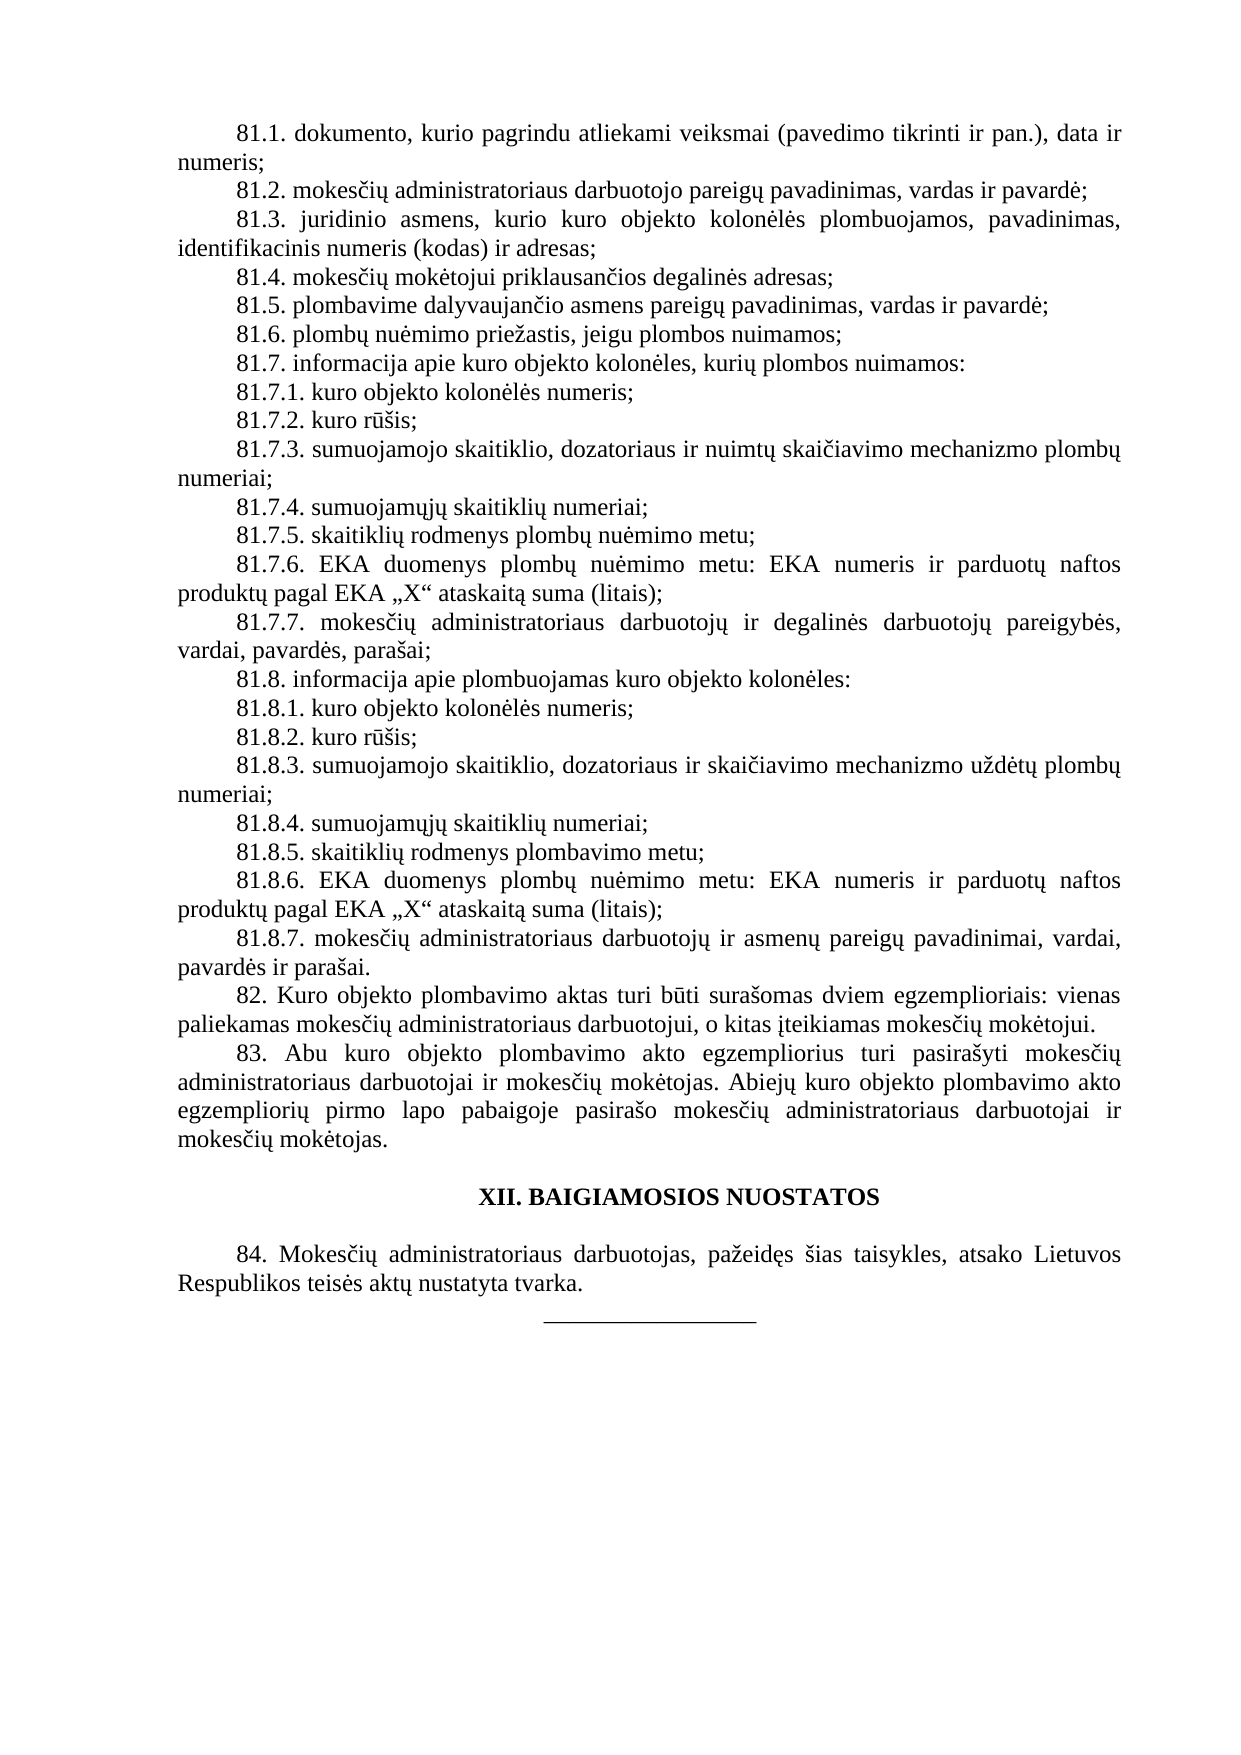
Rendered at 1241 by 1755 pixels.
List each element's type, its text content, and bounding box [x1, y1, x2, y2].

text 81.7.5. skaitiklių rodmenys plombų nuėmimo metu; [177, 521, 1122, 549]
text 81.8. informacija apie plombuojamas kuro objekto kolonėles: [177, 664, 1122, 693]
text 81.8.5. skaitiklių rodmenys plombavimo metu; [177, 837, 1122, 866]
text 81.5. plombavime dalyvaujančio asmens pareigų pavadinimas, vardas ir pavardė; [177, 291, 1122, 319]
text 81.1. dokumento, kurio pagrindu atliekami veiksmai (pavedimo tikrinti ir pan.), data ir numeris; [177, 118, 1122, 176]
text _________________ [177, 1297, 1122, 1326]
text 81.2. mokesčių administratoriaus darbuotojo pareigų pavadinimas, vardas ir pavardė; [177, 176, 1122, 204]
text 81.8.6. EKA duomenys plombų nuėmimo metu: EKA numeris ir parduotų naftos produktų pagal EKA „X“ ataskaitą suma (litais); [177, 866, 1122, 923]
text 81.8.1. kuro objekto kolonėlės numeris; [177, 693, 1122, 722]
text 83. Abu kuro objekto plombavimo akto egzempliorius turi pasirašyti mokesčių administratoriaus darbuotojai ir mokesčių mokėtojas. Abiejų kuro objekto plombavimo akto egzempliorių pirmo lapo pabaigoje pasirašo mokesčių administratoriaus darbuotojai ir mokesčių mokėtojas. [177, 1038, 1122, 1153]
text 81.3. juridinio asmens, kurio kuro objekto kolonėlės plombuojamos, pavadinimas, identifikacinis numeris (kodas) ir adresas; [177, 204, 1122, 262]
text 81.7.2. kuro rūšis; [177, 406, 1122, 434]
text 81.7.7. mokesčių administratoriaus darbuotojų ir degalinės darbuotojų pareigybės, vardai, pavardės, parašai; [177, 607, 1122, 664]
text 81.8.3. sumuojamojo skaitiklio, dozatoriaus ir skaičiavimo mechanizmo uždėtų plombų numeriai; [177, 751, 1122, 808]
text 81.7.6. EKA duomenys plombų nuėmimo metu: EKA numeris ir parduotų naftos produktų pagal EKA „X“ ataskaitą suma (litais); [177, 549, 1122, 607]
text 81.7.3. sumuojamojo skaitiklio, dozatoriaus ir nuimtų skaičiavimo mechanizmo plombų numeriai; [177, 434, 1122, 492]
text 81.4. mokesčių mokėtojui priklausančios degalinės adresas; [177, 262, 1122, 291]
text 84. Mokesčių administratoriaus darbuotojas, pažeidęs šias taisykles, atsako Lietuvos Respublikos teisės aktų nustatyta tvarka. [177, 1239, 1122, 1297]
text 81.8.2. kuro rūšis; [177, 722, 1122, 751]
text 81.6. plombų nuėmimo priežastis, jeigu plombos nuimamos; [177, 319, 1122, 348]
text 81.7. informacija apie kuro objekto kolonėles, kurių plombos nuimamos: [177, 348, 1122, 377]
text 82. Kuro objekto plombavimo aktas turi būti surašomas dviem egzemplioriais: vienas paliekamas mokesčių administratoriaus darbuotojui, o kitas įteikiamas mokesčių mokėtojui. [177, 981, 1122, 1038]
text 81.8.7. mokesčių administratoriaus darbuotojų ir asmenų pareigų pavadinimai, vardai, pavardės ir parašai. [177, 923, 1122, 981]
text 81.8.4. sumuojamųjų skaitiklių numeriai; [177, 808, 1122, 837]
text 81.7.1. kuro objekto kolonėlės numeris; [177, 377, 1122, 406]
text XII. BAIGIAMOSIOS NUOSTATOS [177, 1182, 1122, 1211]
text 81.7.4. sumuojamųjų skaitiklių numeriai; [177, 492, 1122, 521]
